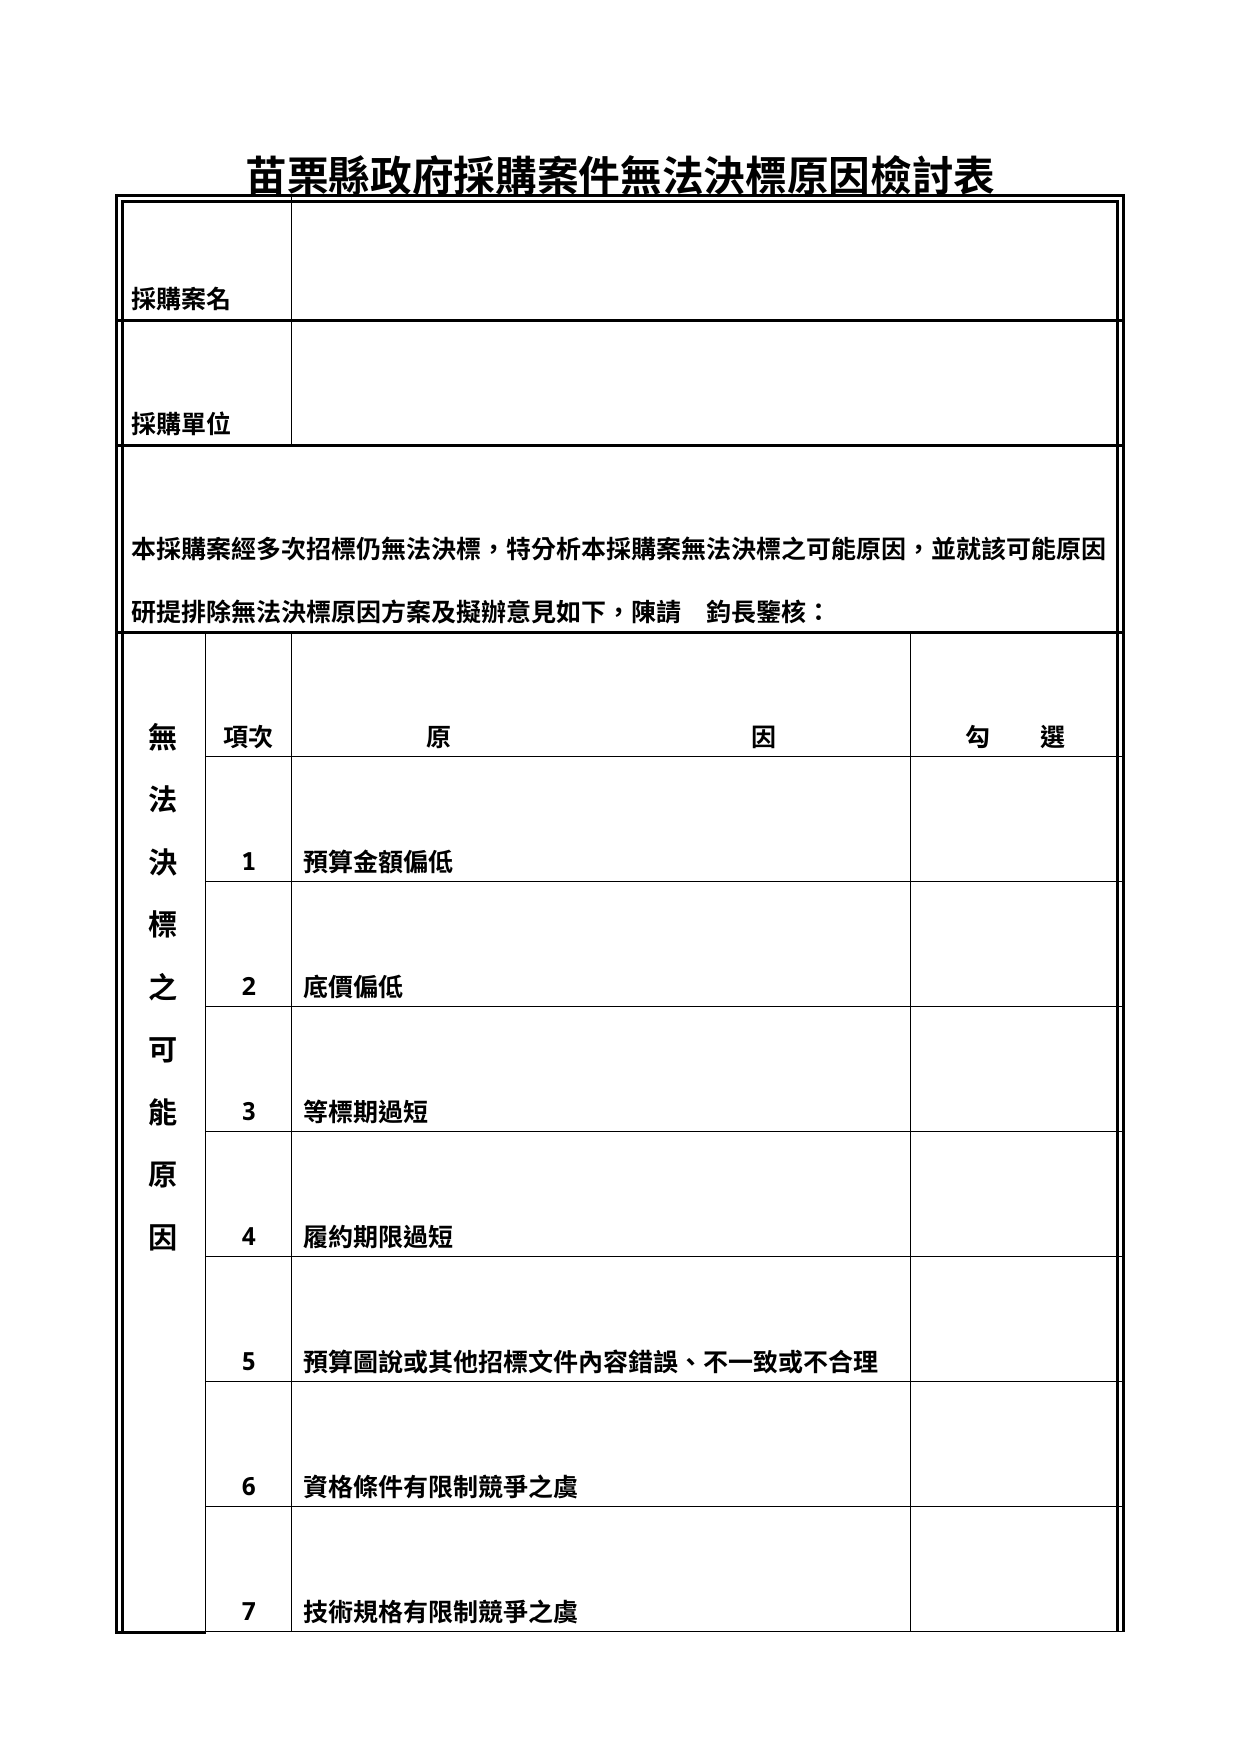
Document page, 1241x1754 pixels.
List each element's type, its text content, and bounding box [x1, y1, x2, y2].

table_cell 7 [206, 1507, 291, 1631]
table_cell 5 [206, 1257, 291, 1381]
table_cell 項次 [206, 634, 291, 756]
table_cell [911, 1507, 1116, 1631]
table_cell [911, 1382, 1116, 1506]
table_cell 勾 選 [911, 634, 1116, 756]
table_cell 等標期過短 [292, 1007, 910, 1131]
table_cell [911, 757, 1116, 881]
table_header [292, 197, 1121, 319]
table_cell [911, 882, 1116, 1006]
table_cell [911, 1132, 1116, 1256]
table_cell 底價偏低 [292, 882, 910, 1006]
table_cell 3 [206, 1007, 291, 1131]
table_cell 1 [206, 757, 291, 881]
table_cell [911, 1257, 1116, 1381]
table_cell 6 [206, 1382, 291, 1506]
table_cell 資格條件有限制競爭之虞 [292, 1382, 910, 1506]
table_cell 原 因 [292, 634, 910, 756]
table_cell [911, 1007, 1116, 1131]
table_cell 本採購案經多次招標仍無法決標，特分析本採購案無法決標之可能原因，並就該可能原因研提排除無法決標原因方案及擬辦意見如下，陳請 鈞長鑒核： [124, 447, 1116, 631]
table_cell 無法決標之可能原因 [124, 634, 205, 1631]
table_cell 履約期限過短 [292, 1132, 910, 1256]
table_header 採購案名 [120, 197, 291, 319]
text 苗栗縣政府採購案件無法決標原因檢討表 [142, 131, 1098, 194]
table_header [292, 203, 1116, 319]
table_cell 預算圖說或其他招標文件內容錯誤、不一致或不合理 [292, 1257, 910, 1381]
table_cell 技術規格有限制競爭之虞 [292, 1507, 910, 1631]
table_cell 2 [206, 882, 291, 1006]
table_cell 採購單位 [124, 322, 291, 444]
table_cell [292, 322, 1116, 444]
table_cell 預算金額偏低 [292, 757, 910, 881]
table_cell 4 [206, 1132, 291, 1256]
